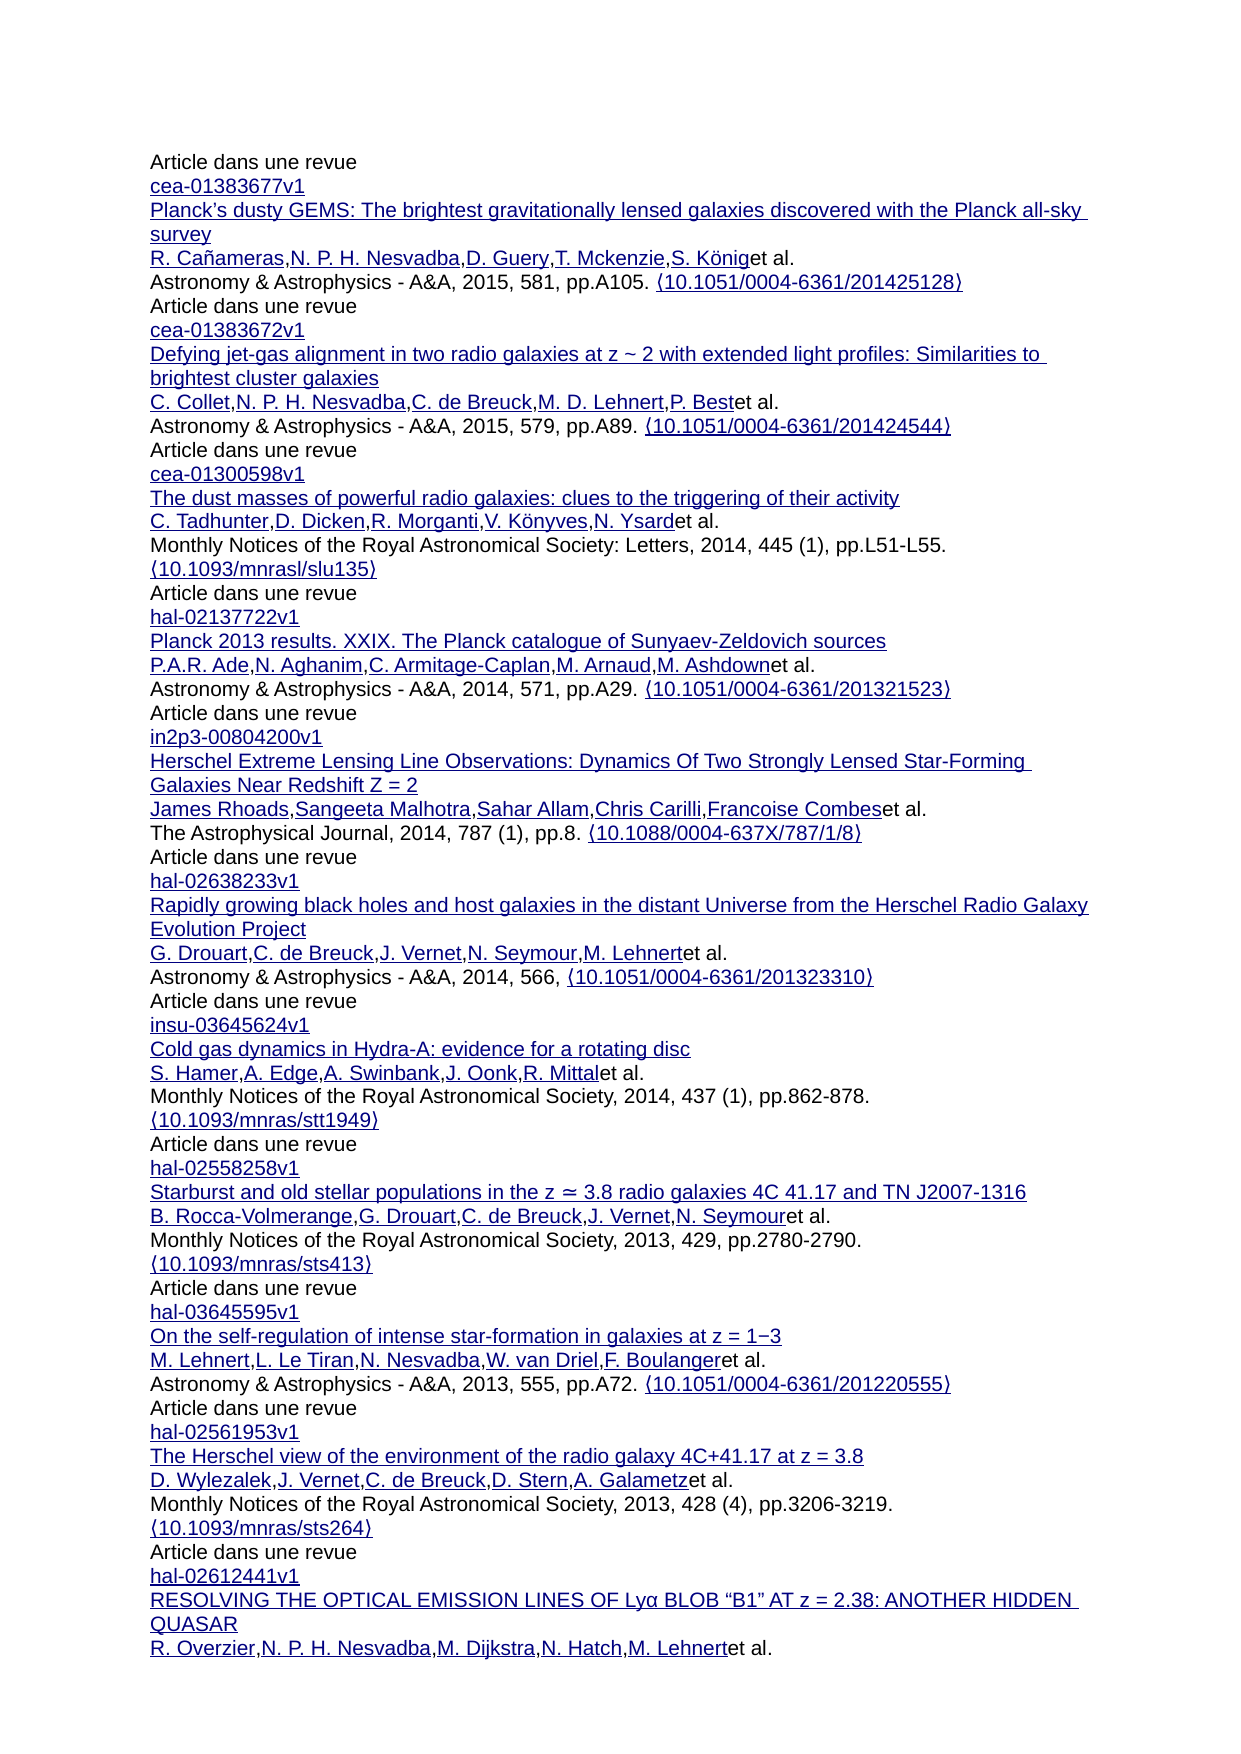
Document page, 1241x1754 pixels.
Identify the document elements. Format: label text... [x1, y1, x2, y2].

table_cell Cold gas dynamics in Hydra-A: evidence for a rotating disc S. Hamer,A. Edge,A. Swinbank,J. Oonk,R. Mittalet al. Monthly Notices of the Royal Astronomical Society, 2014, 437 (1), pp.862-878. ⟨10.1093/mnras/stt1949⟩ Article dans une revue hal-02558258v1 [150, 1036, 1090, 1180]
table_cell Rapidly growing black holes and host galaxies in the distant Universe from the Herschel Radio Galaxy Evolution Project G. Drouart,C. de Breuck,J. Vernet,N. Seymour,M. Lehnertet al. Astronomy & Astrophysics - A&A, 2014, 566, ⟨10.1051/0004-6361/201323310⟩ Article dans une revue insu-03645624v1 [150, 893, 1090, 1036]
table_cell The dust masses of powerful radio galaxies: clues to the triggering of their activity C. Tadhunter,D. Dicken,R. Morganti,V. Könyves,N. Ysardet al. Monthly Notices of the Royal Astronomical Society: Letters, 2014, 445 (1), pp.L51-L55. ⟨10.1093/mnrasl/slu135⟩ Article dans une revue hal-02137722v1 [150, 485, 1090, 629]
table_cell The Herschel view of the environment of the radio galaxy 4C+41.17 at z = 3.8 D. Wylezalek,J. Vernet,C. de Breuck,D. Stern,A. Galametzet al. Monthly Notices of the Royal Astronomical Society, 2013, 428 (4), pp.3206-3219. ⟨10.1093/mnras/sts264⟩ Article dans une revue hal-02612441v1 [150, 1444, 1090, 1587]
table_cell Planck 2013 results. XXIX. The Planck catalogue of Sunyaev-Zeldovich sources P.A.R. Ade,N. Aghanim,C. Armitage-Caplan,M. Arnaud,M. Ashdownet al. Astronomy & Astrophysics - A&A, 2014, 571, pp.A29. ⟨10.1051/0004-6361/201321523⟩ Article dans une revue in2p3-00804200v1 [150, 629, 1090, 749]
table_cell Herschel Extreme Lensing Line Observations: Dynamics Of Two Strongly Lensed Star-Forming Galaxies Near Redshift Z = 2 James Rhoads,Sangeeta Malhotra,Sahar Allam,Chris Carilli,Francoise Combeset al. The Astrophysical Journal, 2014, 787 (1), pp.8. ⟨10.1088/0004-637X/787/1/8⟩ Article dans une revue hal-02638233v1 [150, 749, 1090, 893]
table_cell Starburst and old stellar populations in the z ≃ 3.8 radio galaxies 4C 41.17 and TN J2007-1316 B. Rocca-Volmerange,G. Drouart,C. de Breuck,J. Vernet,N. Seymouret al. Monthly Notices of the Royal Astronomical Society, 2013, 429, pp.2780-2790. ⟨10.1093/mnras/sts413⟩ Article dans une revue hal-03645595v1 [150, 1180, 1090, 1324]
table_cell RESOLVING THE OPTICAL EMISSION LINES OF Lyα BLOB “B1” AT z = 2.38: ANOTHER HIDDEN QUASAR R. Overzier,N. P. H. Nesvadba,M. Dijkstra,N. Hatch,M. Lehnertet al. [150, 1588, 1090, 1659]
table_cell Defying jet-gas alignment in two radio galaxies at z ~ 2 with extended light profiles: Similarities to brightest cluster galaxies C. Collet,N. P. H. Nesvadba,C. de Breuck,M. D. Lehnert,P. Bestet al. Astronomy & Astrophysics - A&A, 2015, 579, pp.A89. ⟨10.1051/0004-6361/201424544⟩ Article dans une revue cea-01300598v1 [150, 342, 1090, 485]
table_cell Planck’s dusty GEMS: The brightest gravitationally lensed galaxies discovered with the Planck all-sky survey R. Cañameras,N. P. H. Nesvadba,D. Guery,T. Mckenzie,S. Königet al. Astronomy & Astrophysics - A&A, 2015, 581, pp.A105. ⟨10.1051/0004-6361/201425128⟩ Article dans une revue cea-01383672v1 [150, 198, 1090, 342]
table_cell Article dans une revue cea-01383677v1 [150, 150, 1090, 198]
table_cell On the self-regulation of intense star-formation in galaxies at z = 1−3 M. Lehnert,L. Le Tiran,N. Nesvadba,W. van Driel,F. Boulangeret al. Astronomy & Astrophysics - A&A, 2013, 555, pp.A72. ⟨10.1051/0004-6361/201220555⟩ Article dans une revue hal-02561953v1 [150, 1324, 1090, 1444]
